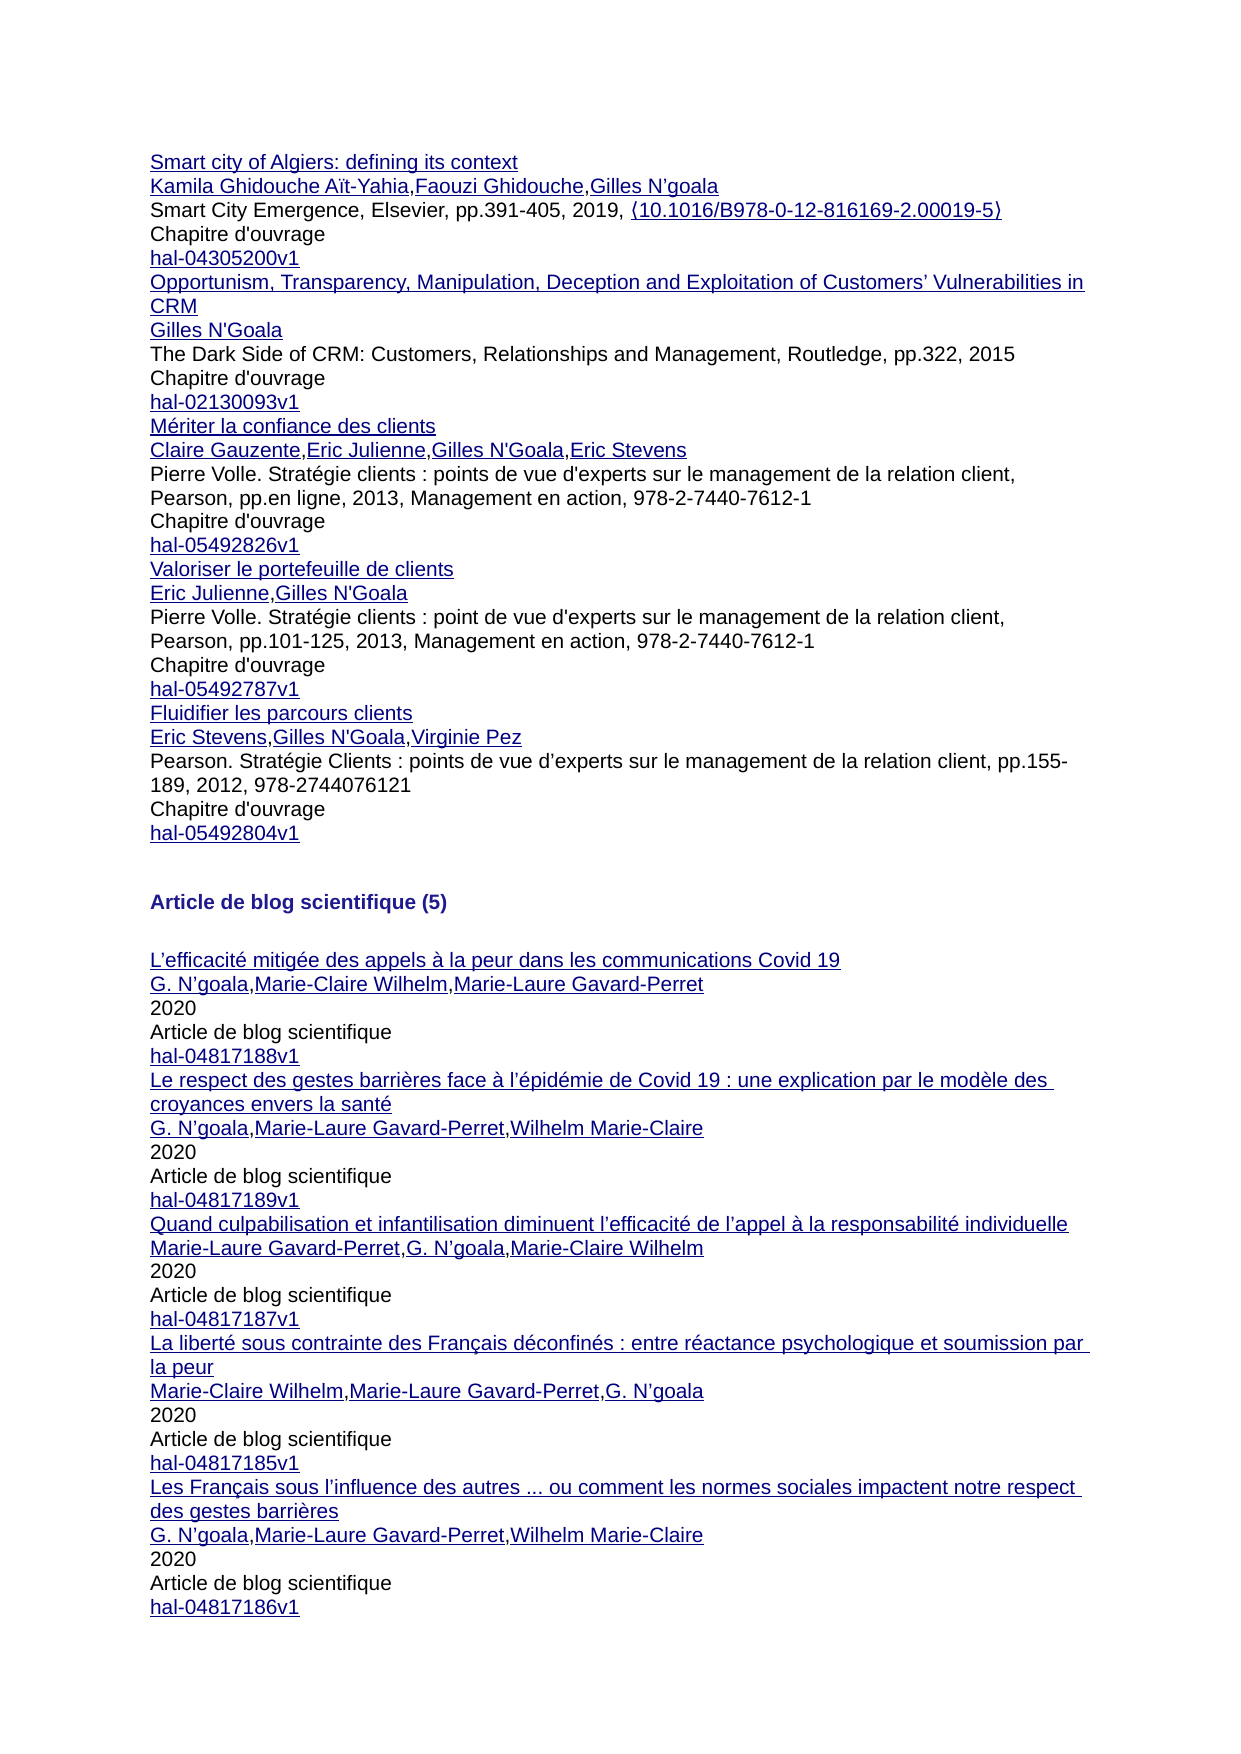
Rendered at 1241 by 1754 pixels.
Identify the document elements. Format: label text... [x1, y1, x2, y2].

table_cell Opportunism, Transparency, Manipulation, Deception and Exploitation of Customers’ Vulnerabilities in CRM Gilles N'Goala The Dark Side of CRM: Customers, Relationships and Management, Routledge, pp.322, 2015 Chapitre d'ouvrage hal-02130093v1 [150, 270, 1090, 413]
table_cell Les Français sous l’influence des autres ... ou comment les normes sociales impactent notre respect des gestes barrières G. N’goala,Marie-Laure Gavard-Perret,Wilhelm Marie-Claire 2020 Article de blog scientifique hal-04817186v1 [150, 1475, 1090, 1619]
table_cell La liberté sous contrainte des Français déconfinés : entre réactance psychologique et soumission par [150, 1331, 1090, 1352]
table_cell Quand culpabilisation et infantilisation diminuent l’efficacité de l’appel à la responsabilité individuelle Marie-Laure Gavard-Perret,G. N’goala,Marie-Claire Wilhelm 2020 Article de blog scientifique hal-04817187v1 [150, 1211, 1090, 1331]
table_cell Mériter la confiance des clients Claire Gauzente,Eric Julienne,Gilles N'Goala,Eric Stevens Pierre Volle. Stratégie clients : points de vue d'experts sur le management de la relation client, Pearson, pp.en ligne, 2013, Management en action, 978-2-7440-7612-1 Chapitre d'ouvrage hal-05492826v1 [150, 414, 1090, 557]
table_cell Valoriser le portefeuille de clients Eric Julienne,Gilles N'Goala Pierre Volle. Stratégie clients : point de vue d'experts sur le management de la relation client, Pearson, pp.101-125, 2013, Management en action, 978-2-7440-7612-1 Chapitre d'ouvrage hal-05492787v1 [150, 557, 1090, 701]
table_header L’efficacité mitigée des appels à la peur dans les communications Covid 19 G. N’goala,Marie-Claire Wilhelm,Marie-Laure Gavard-Perret 2020 Article de blog scientifique hal-04817188v1 [150, 948, 1090, 1068]
table_cell la peur Marie-Claire Wilhelm,Marie-Laure Gavard-Perret,G. N’goala 2020 Article de blog scientifique hal-04817185v1 [150, 1353, 1090, 1475]
table_cell Fluidifier les parcours clients Eric Stevens,Gilles N'Goala,Virginie Pez Pearson. Stratégie Clients : points de vue d’experts sur le management de la relation client, pp.155-189, 2012, 978-2744076121 Chapitre d'ouvrage hal-05492804v1 [150, 701, 1090, 845]
subtitle Article de blog scientifique (5) [150, 889, 1090, 913]
table_cell Smart city of Algiers: defining its context Kamila Ghidouche Aït-Yahia,Faouzi Ghidouche,Gilles N’goala Smart City Emergence, Elsevier, pp.391-405, 2019, ⟨10.1016/B978-0-12-816169-2.00019-5⟩ Chapitre d'ouvrage hal-04305200v1 [150, 150, 1090, 270]
table_cell Le respect des gestes barrières face à l’épidémie de Covid 19 : une explication par le modèle des croyances envers la santé G. N’goala,Marie-Laure Gavard-Perret,Wilhelm Marie-Claire 2020 Article de blog scientifique hal-04817189v1 [150, 1068, 1090, 1211]
